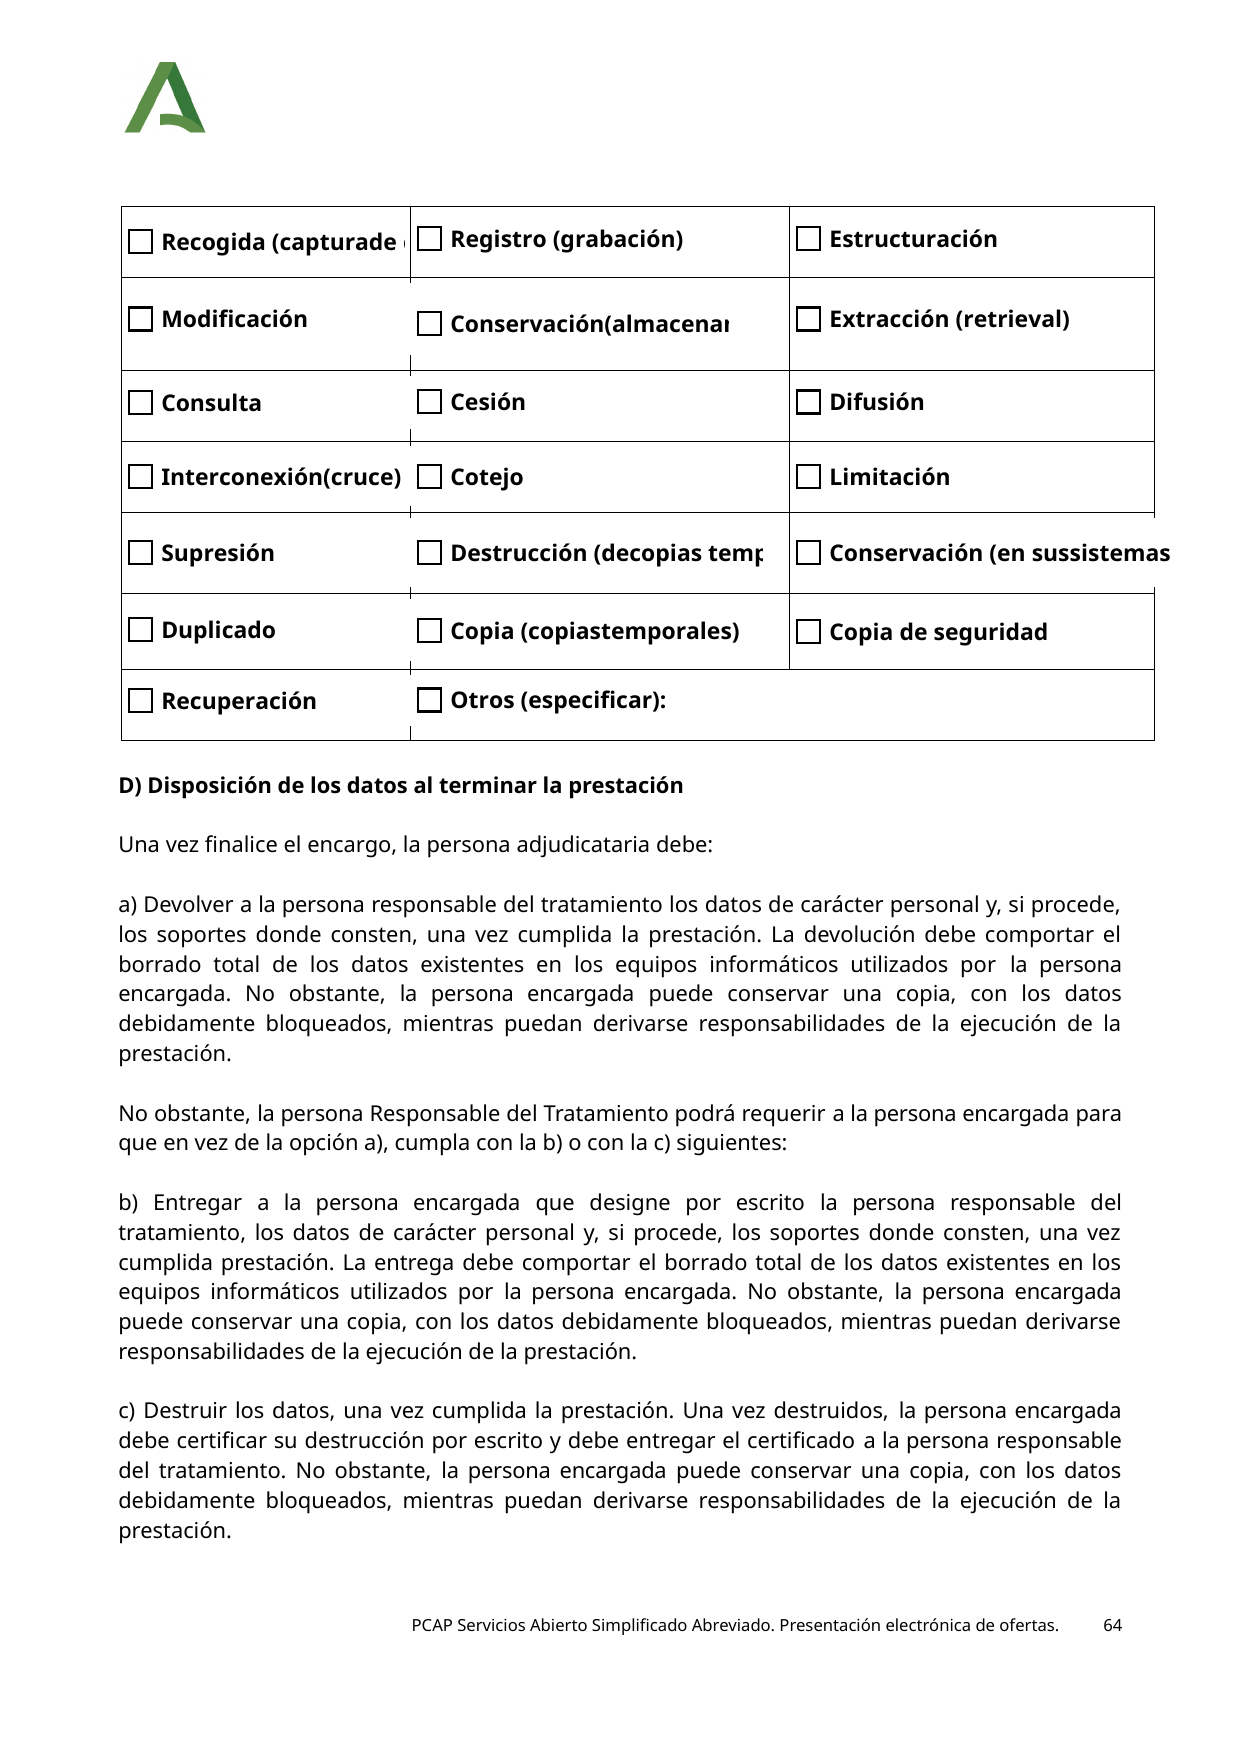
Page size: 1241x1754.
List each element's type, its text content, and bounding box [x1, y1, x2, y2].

table_cell [411, 594, 789, 669]
table_cell [790, 371, 1154, 441]
table_cell [122, 371, 410, 441]
table_cell [411, 513, 789, 593]
text Una vez finalice el encargo, la persona adjudicataria debe: [118, 829, 1122, 859]
text c) Destruir los datos, una vez cumplida la prestación. Una vez destruidos, la persona encargada debe certificar su destrucción por escrito y debe entregar el certificado a la persona responsable del tratamiento. No obstante, la persona encargada puede conservar una copia, con los datos debidamente bloqueados, mientras puedan derivarse responsabilidades de la ejecución de la prestación. [118, 1396, 1122, 1544]
table_cell [122, 278, 410, 370]
table_header [790, 207, 1154, 277]
table_cell [411, 442, 789, 512]
table_header [411, 207, 789, 277]
table_cell [122, 442, 410, 512]
text a) Devolver a la persona responsable del tratamiento los datos de carácter personal y, si procede, los soportes donde consten, una vez cumplida la prestación. La devolución debe comportar el borrado total de los datos existentes en los equipos informáticos utilizados por la persona encargada. No obstante, la persona encargada puede conservar una copia, con los datos debidamente bloqueados, mientras puedan derivarse responsabilidades de la ejecución de la prestación. [118, 889, 1122, 1068]
table_cell [122, 670, 410, 740]
table_cell [122, 513, 410, 593]
text D) Disposición de los datos al terminar la prestación [118, 770, 1122, 800]
table_cell [122, 594, 410, 669]
table_cell [790, 278, 1154, 370]
picture [120, 57, 210, 137]
text No obstante, la persona Responsable del Tratamiento podrá requerir a la persona encargada para que en vez de la opción a), cumpla con la b) o con la c) siguientes: [118, 1098, 1122, 1157]
table_header [122, 207, 410, 277]
table_cell [790, 513, 1154, 593]
table_cell [790, 442, 1154, 512]
table_cell [411, 278, 789, 370]
table_cell [411, 670, 1154, 740]
text b) Entregar a la persona encargada que designe por escrito la persona responsable del tratamiento, los datos de carácter personal y, si procede, los soportes donde consten, una vez cumplida prestación. La entrega debe comportar el borrado total de los datos existentes en los equipos informáticos utilizados por la persona encargada. No obstante, la persona encargada puede conservar una copia, con los datos debidamente bloqueados, mientras puedan derivarse responsabilidades de la ejecución de la prestación. [118, 1187, 1122, 1366]
table_cell [790, 594, 1154, 669]
table_cell [411, 371, 789, 441]
